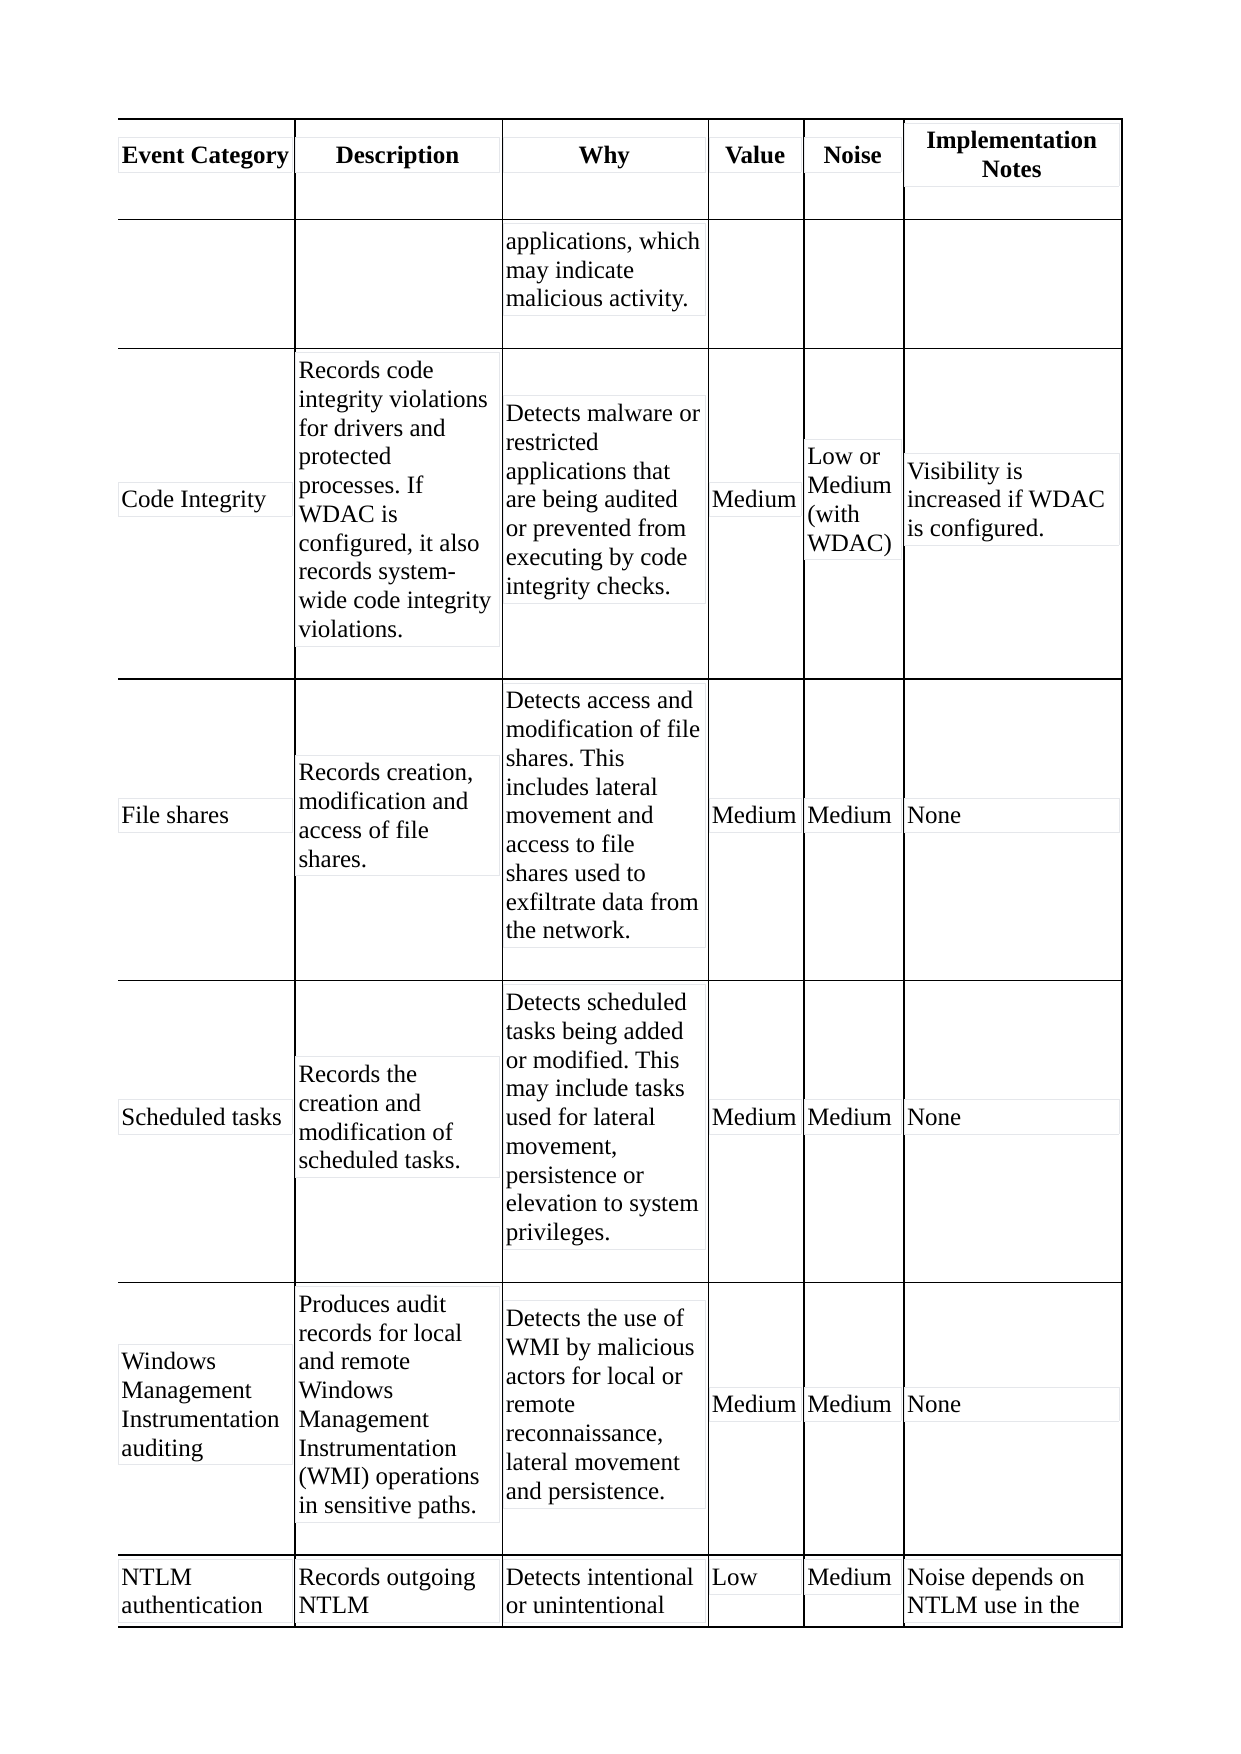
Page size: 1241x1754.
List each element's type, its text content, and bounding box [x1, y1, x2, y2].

table_cell File shares [118, 680, 294, 980]
table_cell Records code integrity violations for drivers and protected processes. If WDAC is configured, it also records system-wide code integrity violations. [296, 349, 502, 678]
table_cell Records creation, modification and access of file shares. [296, 680, 502, 980]
table_cell Medium [709, 981, 803, 1281]
table_cell Detects scheduled tasks being added or modified. This may include tasks used for lateral movement, persistence or elevation to system privileges. [503, 981, 708, 1281]
table_cell Medium [709, 349, 803, 678]
table_cell Scheduled tasks [118, 981, 294, 1281]
table_cell Low or Medium (with WDAC) [805, 349, 903, 678]
table_cell Windows Management Instrumentation auditing [118, 1283, 294, 1554]
table_cell Medium [805, 680, 903, 980]
table_cell Code Integrity [118, 349, 294, 678]
table_cell applications, which may indicate malicious activity. [503, 220, 708, 348]
table_cell Detects malware or restricted applications that are being audited or prevented from executing by code integrity checks. [503, 349, 708, 678]
table_cell Detects access and modification of file shares. This includes lateral movement and access to file shares used to exfiltrate data from the network. [503, 680, 708, 980]
table_header Implementation Notes [905, 120, 1121, 218]
table_cell [805, 220, 903, 348]
table_cell None [905, 680, 1121, 980]
table_cell Produces audit records for local and remote Windows Management Instrumentation (WMI) operations in sensitive paths. [296, 1283, 502, 1554]
table_cell [905, 220, 1121, 348]
table_cell Medium [805, 1283, 903, 1554]
table_cell Detects the use of WMI by malicious actors for local or remote reconnaissance, lateral movement and persistence. [503, 1283, 708, 1554]
table_cell [709, 220, 803, 348]
table_cell None [905, 1283, 1121, 1554]
table_cell Visibility is increased if WDAC is configured. [905, 349, 1121, 678]
table_cell Low [709, 1556, 803, 1626]
table_cell Medium [709, 1283, 803, 1554]
table_cell Records the creation and modification of scheduled tasks. [296, 981, 502, 1281]
table_header Noise [805, 120, 903, 218]
table_cell [118, 220, 294, 348]
table_header Event Category [118, 120, 294, 218]
table_header Description [296, 120, 502, 218]
table_cell Medium [709, 680, 803, 980]
table_cell NTLM authentication [118, 1556, 294, 1626]
table_cell Medium [805, 1556, 903, 1626]
table_cell None [905, 981, 1121, 1281]
table_cell Medium [805, 981, 903, 1281]
table_header Why [503, 120, 708, 218]
table_cell Detects intentional or unintentional [503, 1556, 708, 1626]
table_cell [296, 220, 502, 348]
table_header Value [709, 120, 803, 218]
table_cell Noise depends on NTLM use in the [905, 1556, 1121, 1626]
table_cell Records outgoing NTLM [296, 1556, 502, 1626]
